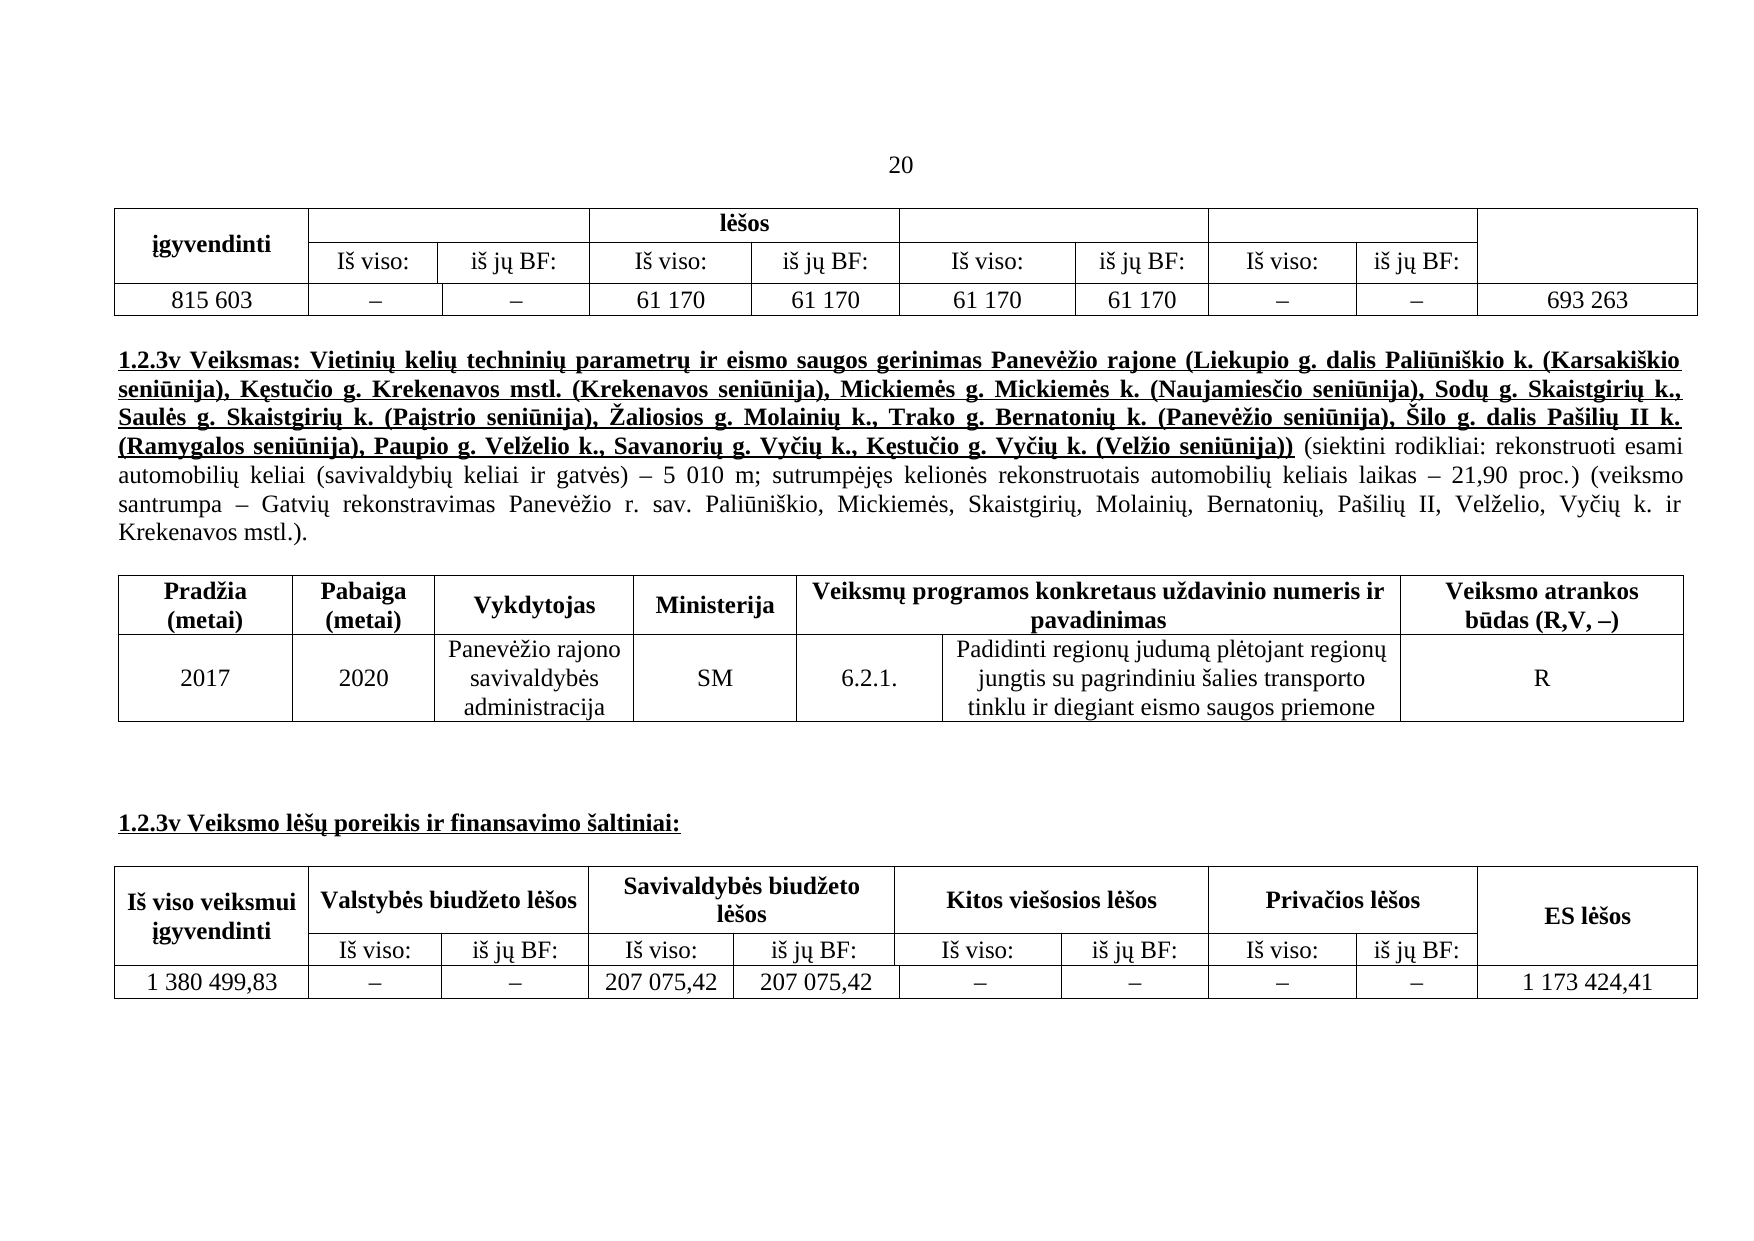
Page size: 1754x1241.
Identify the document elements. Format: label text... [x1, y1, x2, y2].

table_cell Iš viso: [309, 243, 437, 282]
table_cell R [1401, 635, 1683, 721]
table_cell iš jų BF: [734, 934, 894, 965]
table_cell iš jų BF: [1076, 243, 1208, 282]
table_header Pradžia (metai) [119, 576, 292, 633]
table_cell iš jų BF: [442, 934, 588, 965]
table_header [1209, 209, 1477, 242]
table_header [900, 209, 1208, 242]
table_cell SM [634, 635, 796, 721]
table_cell Padidinti regionų judumą plėtojant regionų jungtis su pagrindiniu šalies transporto tinklu ir diegiant eismo saugos priemone [943, 635, 1400, 721]
table_cell 207 075,42 [589, 966, 733, 998]
table_cell 2020 [293, 635, 434, 721]
table_cell 207 075,42 [734, 966, 899, 998]
table_cell 1 173 424,41 [1478, 966, 1697, 998]
table_cell iš jų BF: [438, 243, 589, 282]
table_cell Iš viso: [309, 934, 441, 965]
table_cell – [1209, 966, 1356, 998]
table_cell 693 263 [1478, 284, 1697, 315]
table_header ES lėšos [1478, 867, 1697, 965]
table_header lėšos [590, 209, 899, 242]
table_cell – [443, 284, 589, 315]
table_header [309, 209, 589, 242]
table_cell iš jų BF: [1357, 934, 1477, 965]
table_header Ministerija [634, 576, 796, 633]
table_cell Iš viso: [1209, 934, 1356, 965]
table_cell – [309, 284, 442, 315]
table_header Iš viso veiksmui įgyvendinti [115, 867, 308, 965]
table_header Veiksmo atrankos būdas (R,V, –) [1401, 576, 1683, 633]
table_cell 2017 [119, 635, 292, 721]
table_cell Iš viso: [590, 243, 751, 282]
table_header [1478, 209, 1697, 282]
table_header Kitos viešosios lėšos [895, 867, 1208, 933]
table_cell Iš viso: [900, 243, 1075, 282]
table_cell 61 170 [1076, 284, 1208, 315]
text Saulės g. Skaistgirių k. (Paįstrio seniūnija), Žaliosios g. Molainių k., Trako g. Bernatonių k. (Panevėžio seniūnija), Šilo g. dalis Pašilių II k. (Ramygalos seniūnija), Paupio g. Velželio k., Savanorių g. Vyčių k., Kęstučio g. Vyčių k. (Velžio seniūnija)) (siektini rodikliai: rekonstruoti esami automobilių keliai (savivaldybių keliai ir gatvės) – 5 010 m; sutrumpėjęs kelionės rekonstruotais automobilių keliais laikas – 21,90 proc.) (veiksmo santrumpa – Gatvių rekonstravimas Panevėžio r. sav. Paliūniškio, Mickiemės, Skaistgirių, Molainių, Bernatonių, Pašilių II, Velželio, Vyčių k. ir Krekenavos mstl.). [118, 400, 1683, 546]
table_header Pabaiga (metai) [293, 576, 434, 633]
table_header Veiksmų programos konkretaus uždavinio numeris ir pavadinimas [797, 576, 1400, 633]
table_cell – [442, 966, 588, 998]
table_cell Iš viso: [589, 934, 733, 965]
table_header Savivaldybės biudžeto lėšos [589, 867, 894, 933]
table_cell 61 170 [590, 284, 751, 315]
table_cell iš jų BF: [752, 243, 899, 282]
table_header Privačios lėšos [1209, 867, 1477, 933]
table_cell 6.2.1. [797, 635, 942, 721]
table_header įgyvendinti [115, 209, 308, 282]
text 1.2.3v Veiksmas: Vietinių kelių techninių parametrų ir eismo saugos gerinimas Panevėžio rajone (Liekupio g. dalis Paliūniškio k. (Karsakiškio seniūnija), Kęstučio g. Krekenavos mstl. (Krekenavos seniūnija), Mickiemės g. Mickiemės k. (Naujamiesčio seniūnija), Sodų g. Skaistgirių k., [118, 345, 1683, 399]
table_header Vykdytojas [435, 576, 633, 633]
table_cell – [900, 966, 1061, 998]
table_cell iš jų BF: [1357, 243, 1477, 282]
table_cell Iš viso: [1209, 243, 1356, 282]
table_cell 1 380 499,83 [115, 966, 308, 998]
table_header Valstybės biudžeto lėšos [309, 867, 588, 933]
table_cell – [1062, 966, 1208, 998]
table_cell 61 170 [900, 284, 1075, 315]
table_cell – [1357, 966, 1477, 998]
table_cell Panevėžio rajono savivaldybės administracija [435, 635, 633, 721]
table_cell – [1209, 284, 1356, 315]
table_cell iš jų BF: [1062, 934, 1208, 965]
text 1.2.3v Veiksmo lėšų poreikis ir finansavimo šaltiniai: [118, 808, 1683, 837]
table_cell 61 170 [752, 284, 899, 315]
table_cell – [1357, 284, 1477, 315]
table_cell 815 603 [115, 284, 308, 315]
table_cell Iš viso: [895, 934, 1061, 965]
table_cell – [309, 966, 441, 998]
